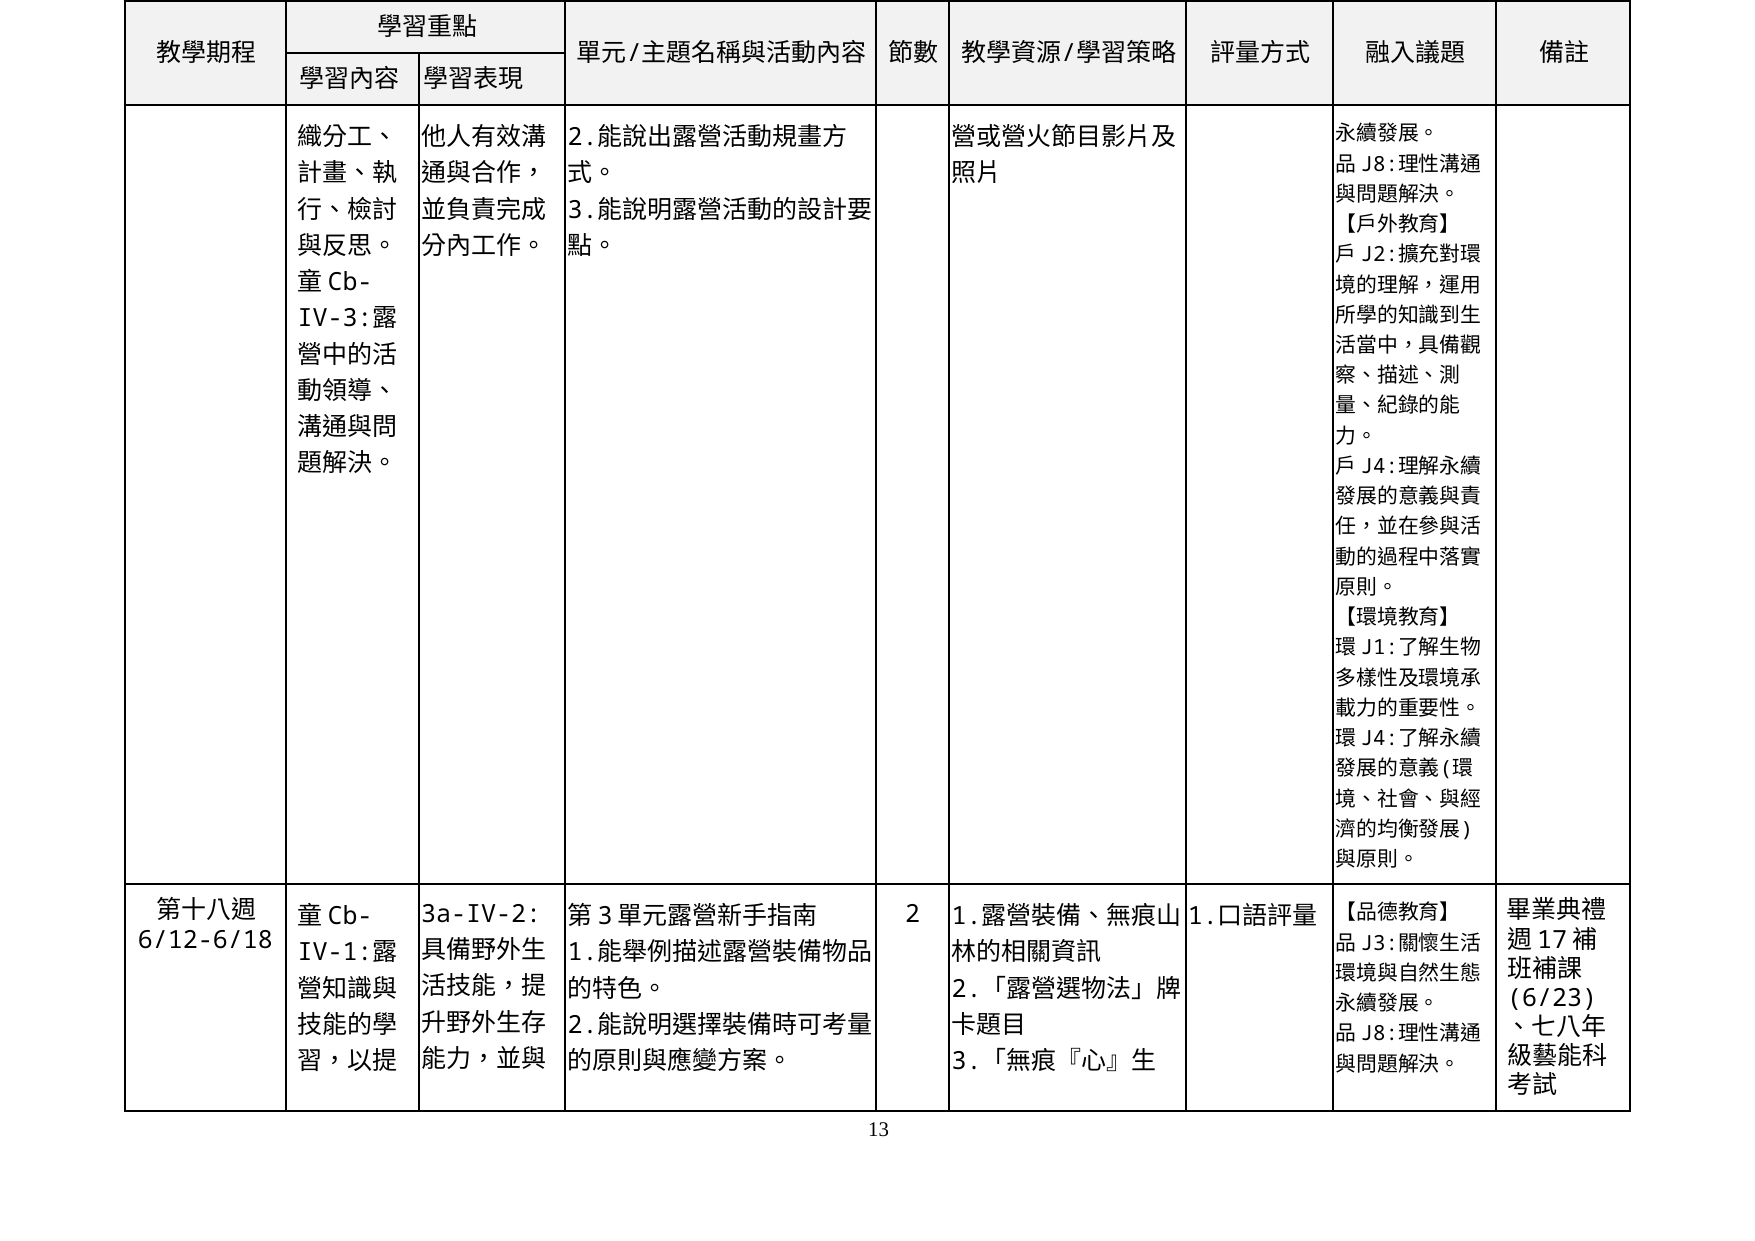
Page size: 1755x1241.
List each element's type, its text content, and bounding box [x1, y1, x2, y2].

table_cell [126, 106, 285, 883]
table_header 學習重點 [287, 2, 564, 52]
table_cell 永續發展。 品J8:理性溝通與問題解決。 【戶外教育】 戶J2:擴充對環境的理解，運用所學的知識到生活當中，具備觀察、描述、測量、紀錄的能力。 戶J4:理解永續發展的意義與責任，並在參與活動的過程中落實原則。 【環境教育】 環J1:了解生物多樣性及環境承載力的重要性。 環J4:了解永續發展的意義(環境、社會、與經濟的均衡發展)與原則。 [1334, 106, 1495, 883]
table_cell [1187, 106, 1332, 883]
table_cell 1.露營裝備、無痕山林的相關資訊 2.「露營選物法」牌卡題目 3.「無痕『心』生 [950, 885, 1185, 1110]
table_header 單元/主題名稱與活動內容 [566, 2, 875, 104]
table_cell 第3單元露營新手指南 1.能舉例描述露營裝備物品的特色。 2.能說明選擇裝備時可考量的原則與應變方案。 [566, 885, 875, 1110]
table_cell 2 [877, 885, 948, 1110]
table_header 教學期程 [126, 2, 285, 104]
table_cell 3a-IV-2:具備野外生活技能，提升野外生存能力，並與 [420, 885, 564, 1110]
table_header 教學資源/學習策略 [950, 2, 1185, 104]
table_cell 營或營火節目影片及照片 [950, 106, 1185, 883]
table_cell 他人有效溝通與合作，並負責完成分內工作。 [420, 106, 564, 883]
table_cell 織分工、計畫、執行、檢討與反思。 童Cb-IV-3:露營中的活動領導、溝通與問題解決。 [287, 106, 418, 883]
table_cell 2.能說出露營活動規畫方式。 3.能說明露營活動的設計要點。 [566, 106, 875, 883]
table_header 備註 [1497, 2, 1629, 104]
table_cell [877, 106, 948, 883]
table_header 節數 [877, 2, 948, 104]
table_header 評量方式 [1187, 2, 1332, 104]
table_cell 學習表現 [420, 54, 564, 104]
table_cell 1.口語評量 [1187, 885, 1332, 1110]
table_cell 【品德教育】 品J3:關懷生活環境與自然生態永續發展。 品J8:理性溝通與問題解決。 [1334, 885, 1495, 1110]
table_header 融入議題 [1334, 2, 1495, 104]
table_cell 童Cb-IV-1:露營知識與技能的學習，以提 [287, 885, 418, 1110]
table_cell 學習內容 [287, 54, 418, 104]
table_cell 畢業典禮週17補班補課(6/23) 、七八年級藝能科考試 [1497, 885, 1629, 1110]
table_cell 第十八週6/12-6/18 [126, 885, 285, 1110]
table_cell [1497, 106, 1629, 883]
